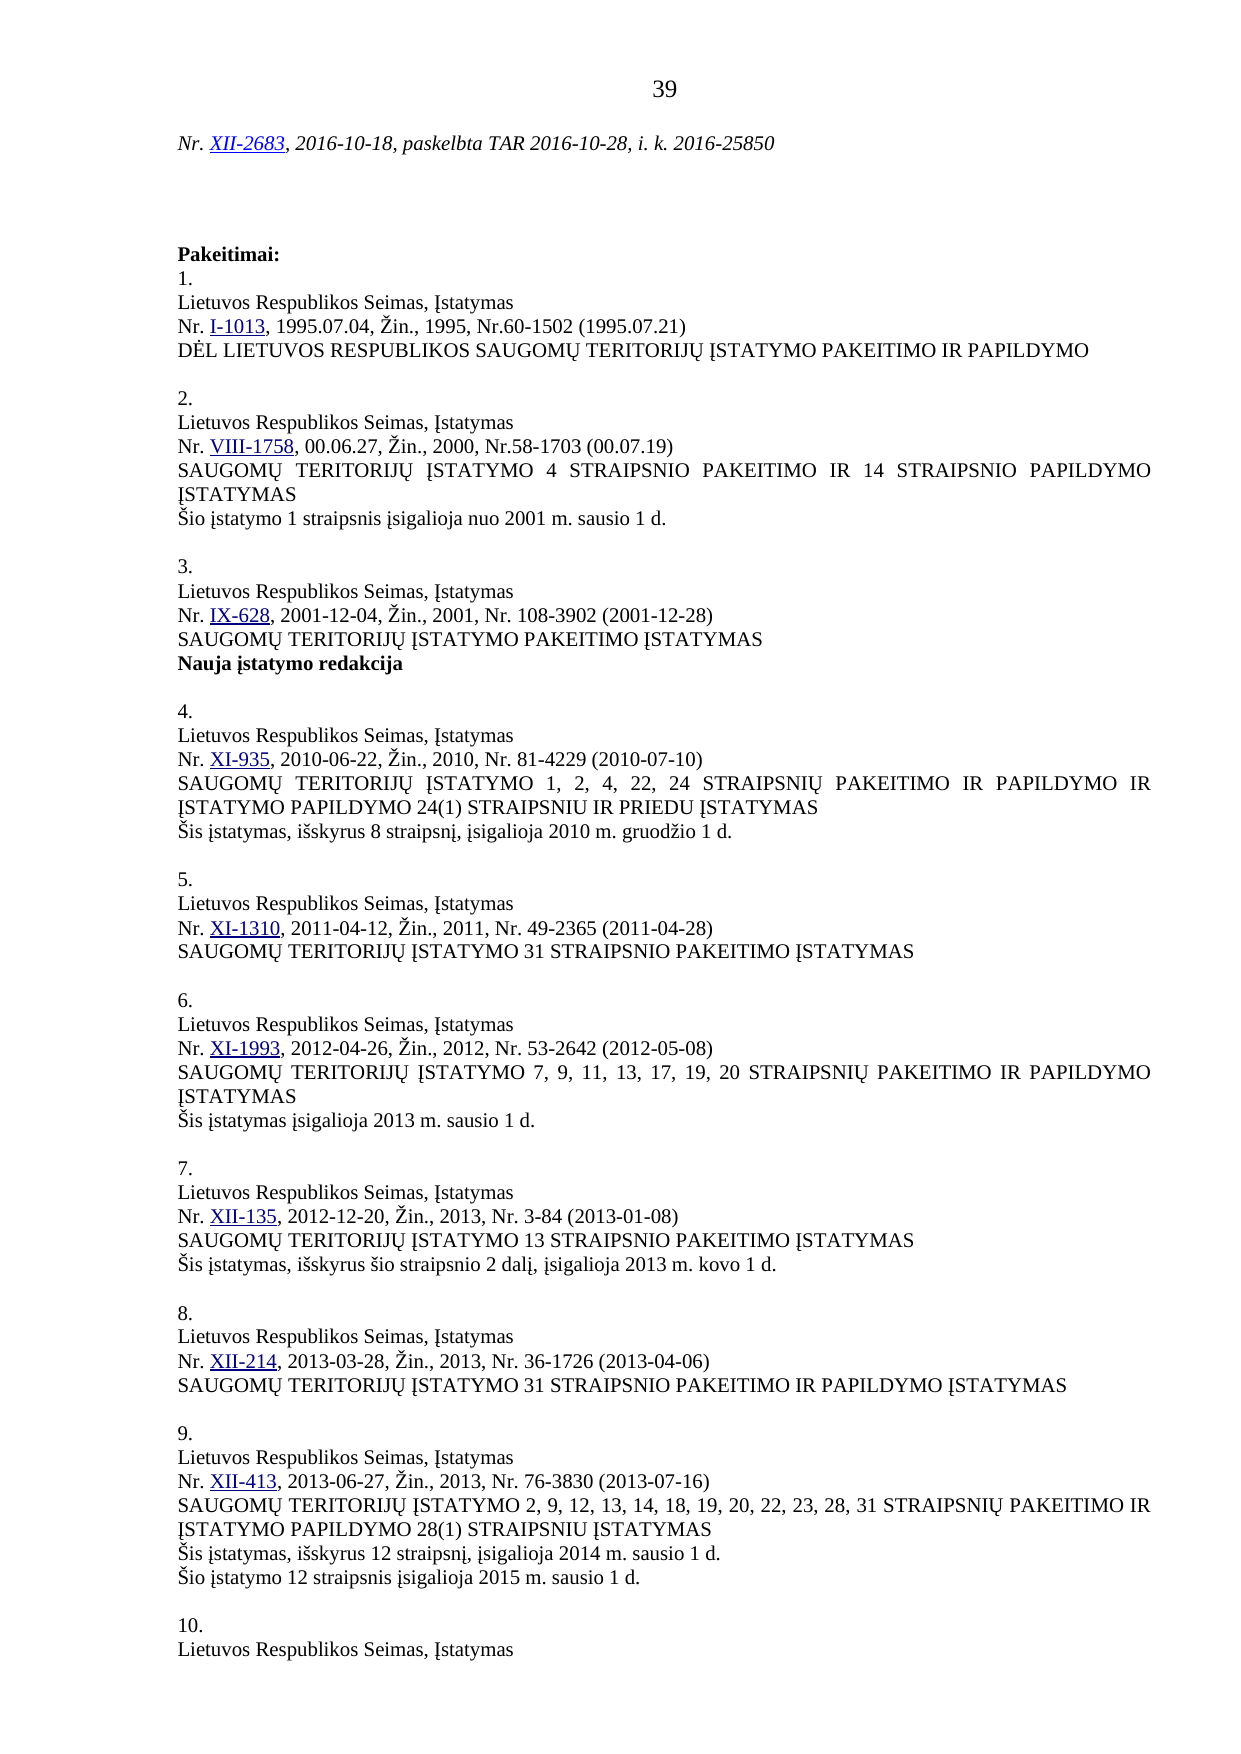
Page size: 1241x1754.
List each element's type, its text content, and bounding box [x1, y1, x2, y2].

text 10. [177, 1613, 1152, 1637]
text 3. [177, 554, 1152, 578]
text Šio įstatymo 1 straipsnis įsigalioja nuo 2001 m. sausio 1 d. [177, 506, 1152, 530]
text 1. [177, 266, 1152, 290]
text Šis įstatymas, išskyrus 8 straipsnį, įsigalioja 2010 m. gruodžio 1 d. [177, 819, 1152, 843]
text Nauja įstatymo redakcija [177, 651, 1152, 675]
text Nr. I-1013, 1995.07.04, Žin., 1995, Nr.60-1502 (1995.07.21) [177, 314, 1152, 338]
text Nr. XII-413, 2013-06-27, Žin., 2013, Nr. 76-3830 (2013-07-16) [177, 1469, 1152, 1493]
text Lietuvos Respublikos Seimas, Įstatymas [177, 891, 1152, 915]
text 8. [177, 1300, 1152, 1324]
text DĖL LIETUVOS RESPUBLIKOS SAUGOMŲ TERITORIJŲ ĮSTATYMO PAKEITIMO IR PAPILDYMO [177, 338, 1152, 362]
text Nr. XII-135, 2012-12-20, Žin., 2013, Nr. 3-84 (2013-01-08) [177, 1204, 1152, 1228]
text Lietuvos Respublikos Seimas, Įstatymas [177, 1012, 1152, 1036]
text Nr. XI-1310, 2011-04-12, Žin., 2011, Nr. 49-2365 (2011-04-28) [177, 915, 1152, 939]
text Šio įstatymo 12 straipsnis įsigalioja 2015 m. sausio 1 d. [177, 1565, 1152, 1589]
text Lietuvos Respublikos Seimas, Įstatymas [177, 578, 1152, 603]
text 5. [177, 867, 1152, 891]
text SAUGOMŲ TERITORIJŲ ĮSTATYMO PAKEITIMO ĮSTATYMAS [177, 627, 1152, 651]
text Lietuvos Respublikos Seimas, Įstatymas [177, 1637, 1152, 1661]
text Lietuvos Respublikos Seimas, Įstatymas [177, 723, 1152, 747]
text Nr. XII-214, 2013-03-28, Žin., 2013, Nr. 36-1726 (2013-04-06) [177, 1348, 1152, 1373]
text SAUGOMŲ TERITORIJŲ ĮSTATYMO 7, 9, 11, 13, 17, 19, 20 STRAIPSNIŲ PAKEITIMO IR PAPILDYMO ĮSTATYMAS [177, 1060, 1152, 1108]
text Nr. VIII-1758, 00.06.27, Žin., 2000, Nr.58-1703 (00.07.19) [177, 434, 1152, 458]
text Lietuvos Respublikos Seimas, Įstatymas [177, 290, 1152, 314]
text SAUGOMŲ TERITORIJŲ ĮSTATYMO 31 STRAIPSNIO PAKEITIMO ĮSTATYMAS [177, 939, 1152, 963]
text Nr. XI-1993, 2012-04-26, Žin., 2012, Nr. 53-2642 (2012-05-08) [177, 1036, 1152, 1060]
text SAUGOMŲ TERITORIJŲ ĮSTATYMO 4 STRAIPSNIO PAKEITIMO IR 14 STRAIPSNIO PAPILDYMO ĮSTATYMAS [177, 458, 1152, 506]
text 7. [177, 1156, 1152, 1180]
text SAUGOMŲ TERITORIJŲ ĮSTATYMO 1, 2, 4, 22, 24 STRAIPSNIŲ PAKEITIMO IR PAPILDYMO IR ĮSTATYMO PAPILDYMO 24(1) STRAIPSNIU IR PRIEDU ĮSTATYMAS [177, 771, 1152, 819]
text Nr. XII-2683, 2016-10-18, paskelbta TAR 2016-10-28, i. k. 2016-25850 [177, 131, 1152, 155]
text SAUGOMŲ TERITORIJŲ ĮSTATYMO 13 STRAIPSNIO PAKEITIMO ĮSTATYMAS [177, 1228, 1152, 1252]
text Šis įstatymas, išskyrus 12 straipsnį, įsigalioja 2014 m. sausio 1 d. [177, 1541, 1152, 1565]
text Šis įstatymas, išskyrus šio straipsnio 2 dalį, įsigalioja 2013 m. kovo 1 d. [177, 1252, 1152, 1276]
text SAUGOMŲ TERITORIJŲ ĮSTATYMO 31 STRAIPSNIO PAKEITIMO IR PAPILDYMO ĮSTATYMAS [177, 1373, 1152, 1397]
text Nr. IX-628, 2001-12-04, Žin., 2001, Nr. 108-3902 (2001-12-28) [177, 603, 1152, 627]
text Lietuvos Respublikos Seimas, Įstatymas [177, 1324, 1152, 1348]
text 4. [177, 699, 1152, 723]
text 9. [177, 1421, 1152, 1445]
text 2. [177, 386, 1152, 410]
text Lietuvos Respublikos Seimas, Įstatymas [177, 1445, 1152, 1469]
text Šis įstatymas įsigalioja 2013 m. sausio 1 d. [177, 1108, 1152, 1132]
text Nr. XI-935, 2010-06-22, Žin., 2010, Nr. 81-4229 (2010-07-10) [177, 747, 1152, 771]
text Lietuvos Respublikos Seimas, Įstatymas [177, 410, 1152, 434]
text 6. [177, 988, 1152, 1012]
text SAUGOMŲ TERITORIJŲ ĮSTATYMO 2, 9, 12, 13, 14, 18, 19, 20, 22, 23, 28, 31 STRAIPSNIŲ PAKEITIMO IR ĮSTATYMO PAPILDYMO 28(1) STRAIPSNIU ĮSTATYMAS [177, 1493, 1152, 1541]
text Lietuvos Respublikos Seimas, Įstatymas [177, 1180, 1152, 1204]
text Pakeitimai: [177, 242, 1152, 266]
